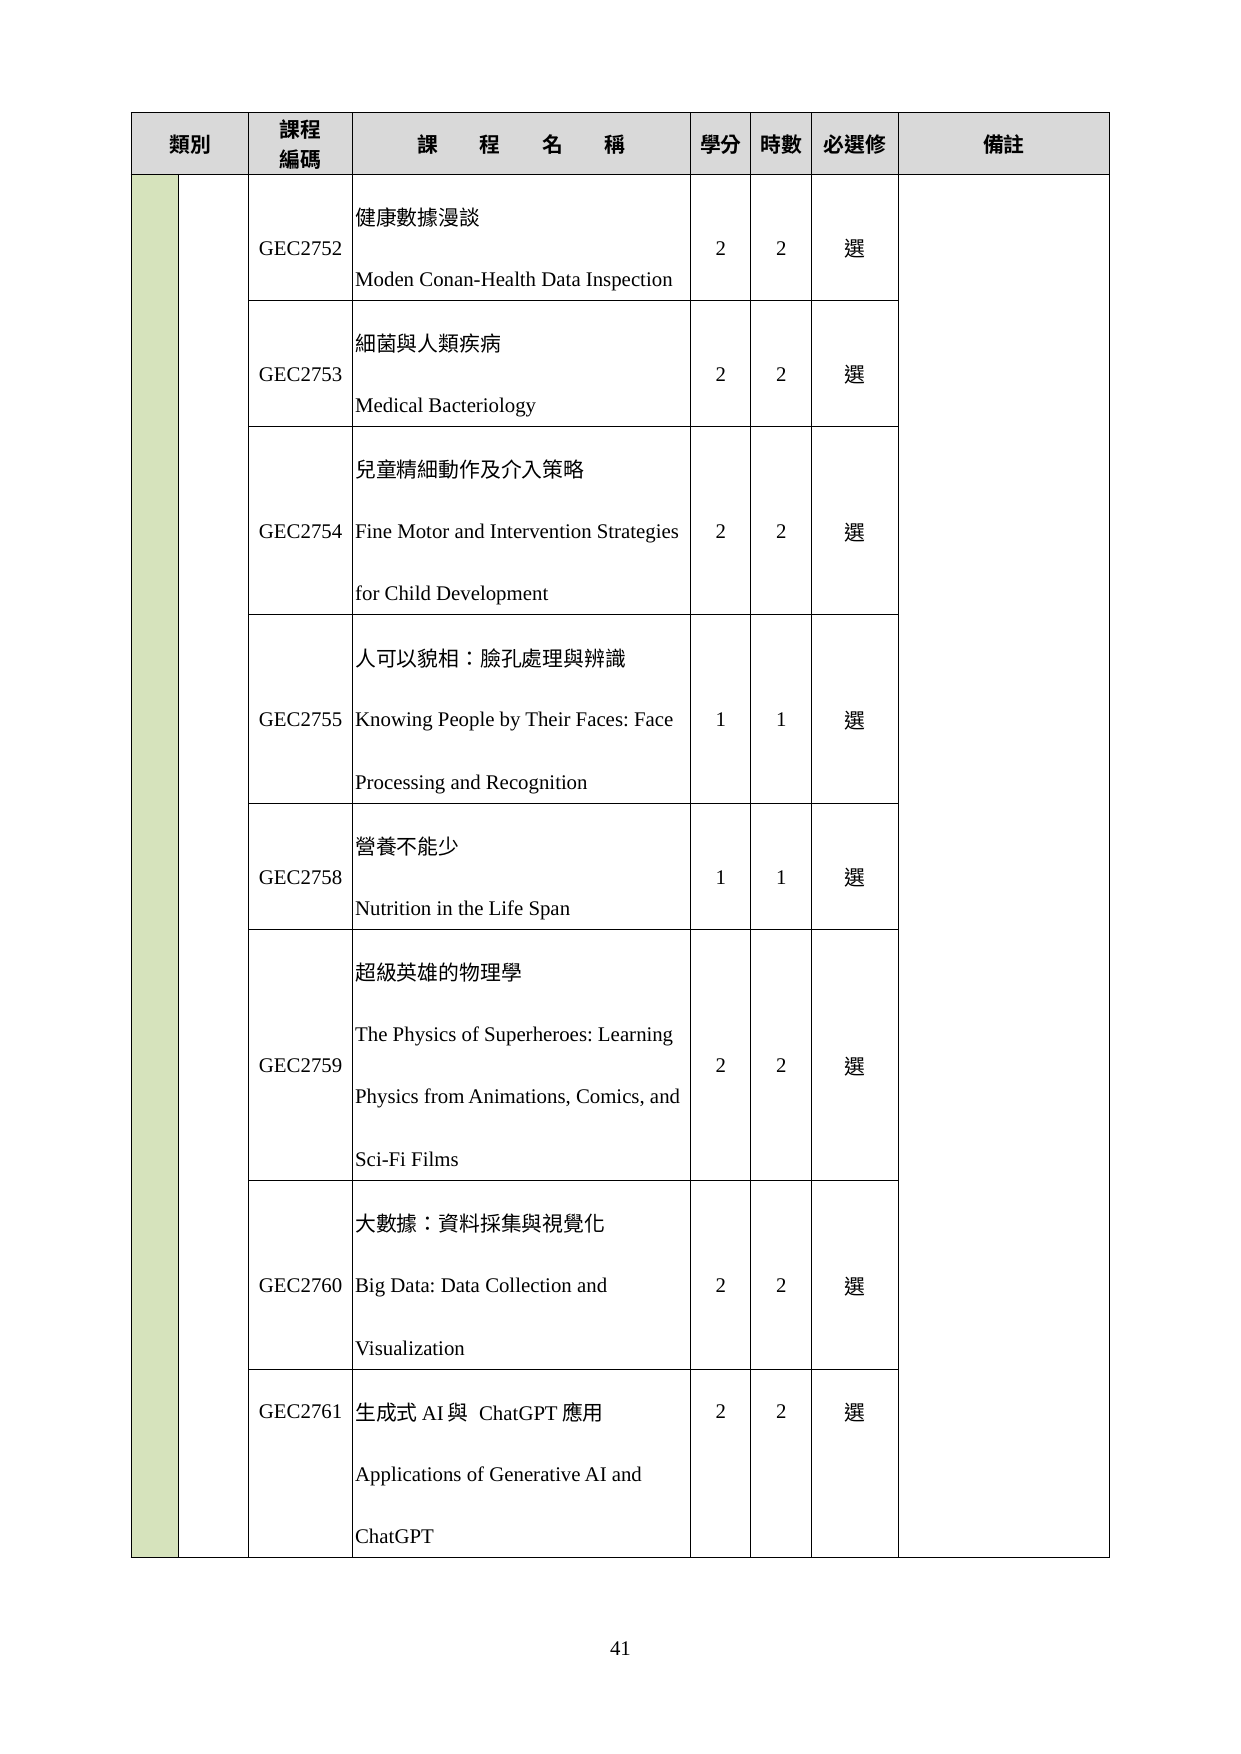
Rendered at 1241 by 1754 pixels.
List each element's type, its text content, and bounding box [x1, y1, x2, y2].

table_header 課 程 名 稱 [353, 113, 690, 174]
table_cell 2 [691, 1370, 750, 1557]
table_cell 大數據：資料採集與視覺化 Big Data: Data Collection and Visualization [353, 1181, 690, 1368]
table_cell [132, 175, 178, 1557]
table_cell 2 [751, 1370, 811, 1557]
table_cell [179, 175, 248, 1557]
table_cell 2 [691, 301, 750, 426]
table_header 時數 [751, 113, 811, 174]
table_cell GEC2760 [249, 1181, 352, 1368]
table_cell 2 [691, 1181, 750, 1368]
table_header 類別 [132, 113, 248, 174]
table_cell 健康數據漫談 Moden Conan-Health Data Inspection [353, 175, 690, 300]
table_cell 選 [812, 301, 898, 426]
table_cell 2 [751, 930, 811, 1180]
table_cell 2 [691, 427, 750, 614]
table_cell GEC2759 [249, 930, 352, 1180]
table_cell 選 [812, 1181, 898, 1368]
table_header 必選修 [812, 113, 898, 174]
table_cell 2 [751, 175, 811, 300]
table_cell 超級英雄的物理學 The Physics of Superheroes: Learning Physics from Animations, Comics, and Sci-Fi Films [353, 930, 690, 1180]
table_cell 2 [751, 427, 811, 614]
table_cell 生成式AI與 ChatGPT應用 Applications of Generative AI and ChatGPT [353, 1370, 690, 1557]
table_cell GEC2754 [249, 427, 352, 614]
table_cell 1 [751, 804, 811, 929]
table_cell GEC2752 [249, 175, 352, 300]
table_cell 選 [812, 615, 898, 803]
table_cell 2 [751, 1181, 811, 1368]
table_cell 2 [691, 175, 750, 300]
table_cell 人可以貌相：臉孔處理與辨識 Knowing People by Their Faces: Face Processing and Recognition [353, 615, 690, 803]
table_header 學分 [691, 113, 750, 174]
table_cell GEC2761 [249, 1370, 352, 1557]
table_cell GEC2753 [249, 301, 352, 426]
table_cell 營養不能少 Nutrition in the Life Span [353, 804, 690, 929]
table_cell [899, 175, 1109, 1557]
table_cell 選 [812, 1370, 898, 1557]
table_cell 兒童精細動作及介入策略 Fine Motor and Intervention Strategies for Child Development [353, 427, 690, 614]
table_cell 1 [751, 615, 811, 803]
table_cell 1 [691, 804, 750, 929]
table_cell 選 [812, 427, 898, 614]
table_cell 2 [751, 301, 811, 426]
table_cell GEC2758 [249, 804, 352, 929]
table_cell GEC2755 [249, 615, 352, 803]
table_header 課程 編碼 [249, 113, 352, 174]
table_cell 選 [812, 804, 898, 929]
table_cell 選 [812, 175, 898, 300]
table_cell 1 [691, 615, 750, 803]
table_header 備註 [899, 113, 1109, 174]
table_cell 選 [812, 930, 898, 1180]
table_cell 2 [691, 930, 750, 1180]
table_cell 細菌與人類疾病 Medical Bacteriology [353, 301, 690, 426]
